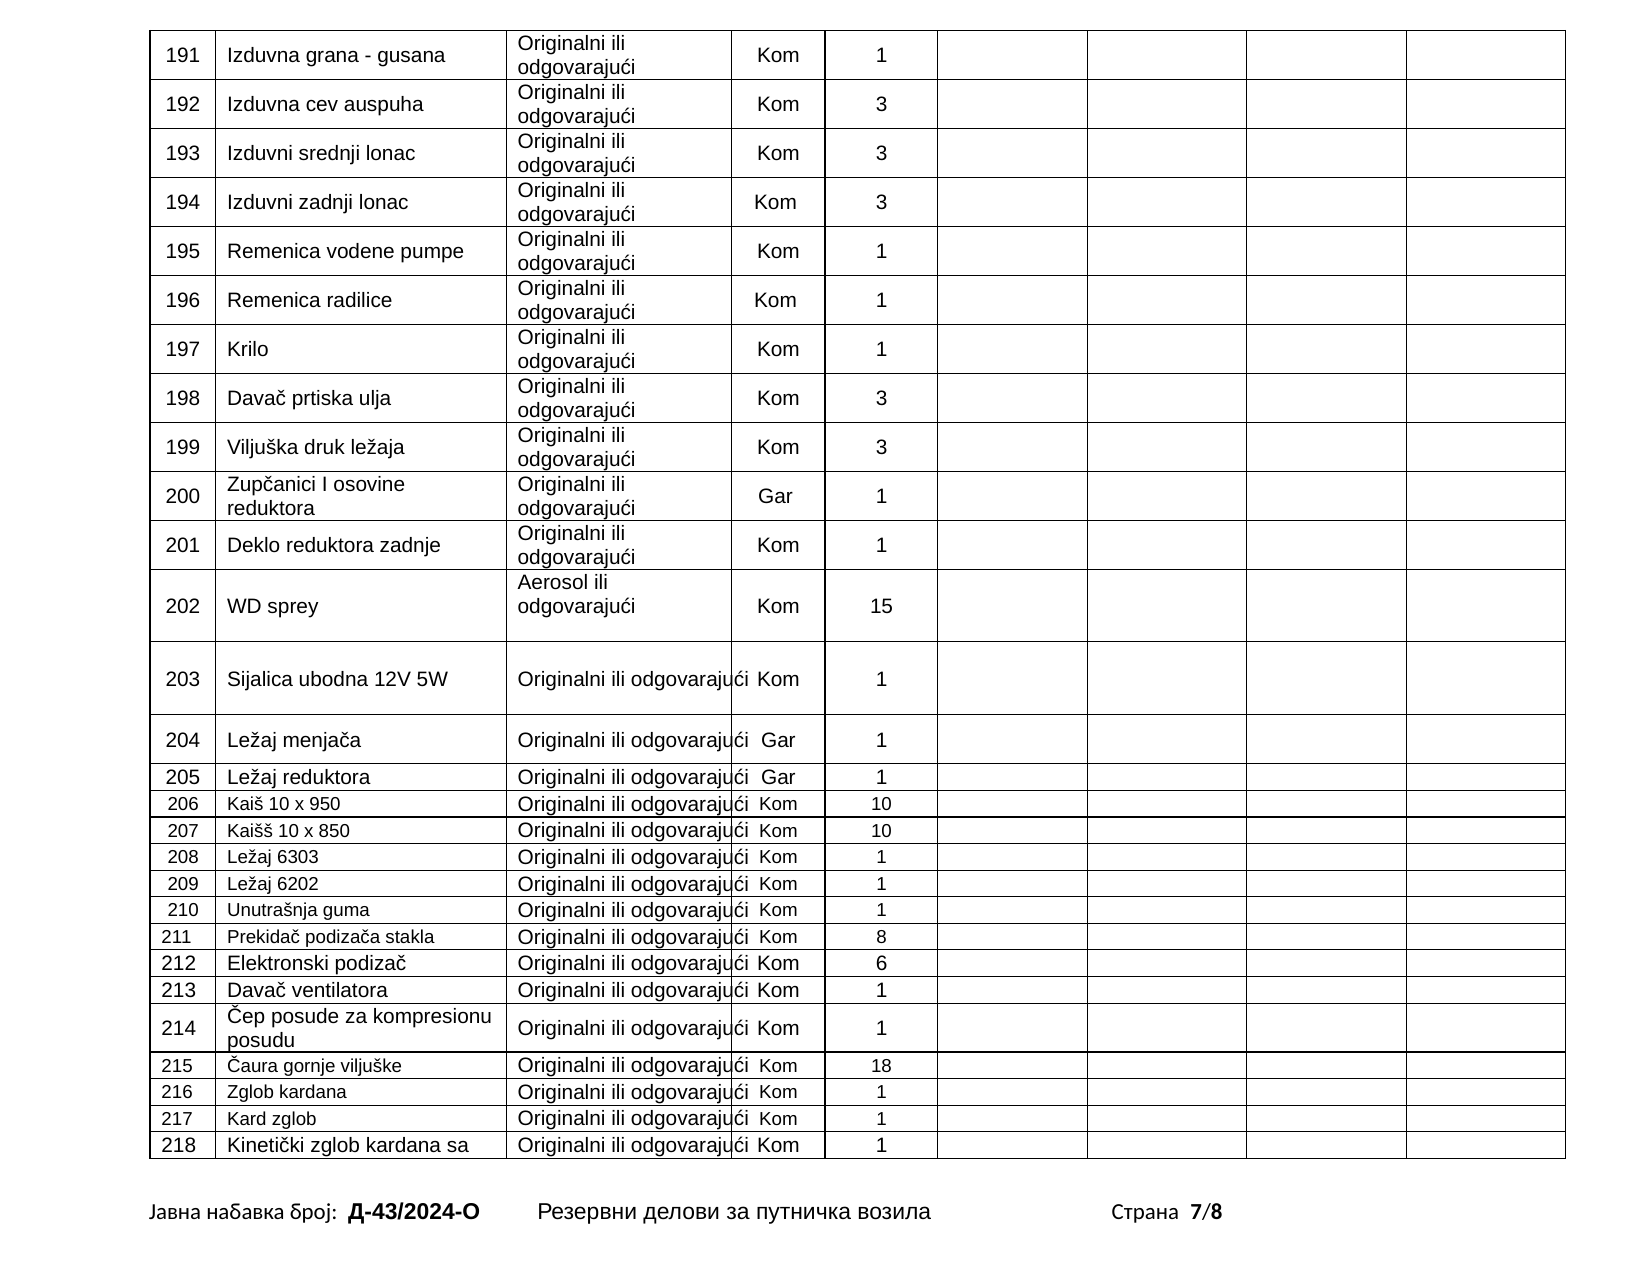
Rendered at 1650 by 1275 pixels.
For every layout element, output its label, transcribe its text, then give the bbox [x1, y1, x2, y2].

table_cell [938, 178, 1087, 226]
table_cell [1407, 764, 1565, 790]
table_cell 1 [826, 764, 937, 790]
table_cell [1247, 1004, 1406, 1051]
table_cell [1088, 897, 1246, 923]
table_cell Originalni ili odgovarajući [507, 844, 731, 869]
table_cell [1088, 791, 1246, 816]
table_cell [1247, 897, 1406, 923]
table_cell [938, 276, 1087, 324]
table_cell Kom [732, 31, 824, 79]
table_cell [938, 818, 1087, 843]
table_cell 1 [826, 325, 937, 373]
table_cell 3 [826, 178, 937, 226]
table_cell [1088, 129, 1246, 177]
table_cell [1088, 977, 1246, 1002]
table_cell Kom [732, 1132, 824, 1158]
table_cell Kom [732, 276, 824, 324]
table_cell 1 [826, 1004, 937, 1051]
table_cell Originalni ili odgovarajući [507, 521, 731, 568]
table_cell [1247, 642, 1406, 714]
table_cell Kom [732, 129, 824, 177]
table_cell [938, 570, 1087, 641]
table_cell [1407, 227, 1565, 275]
table_cell Originalni ili odgovarajući [507, 642, 731, 714]
table_cell Prekidač podizača stakla [216, 924, 506, 949]
table_cell Originalni ili odgovarajući [507, 950, 731, 976]
table_cell [1407, 818, 1565, 843]
table_cell Kom [732, 642, 824, 714]
table_cell Kom [732, 325, 824, 373]
table_cell [1247, 871, 1406, 896]
table_cell Originalni ili odgovarajući [507, 276, 731, 324]
table_cell [1088, 1132, 1246, 1158]
table_cell [1088, 642, 1246, 714]
table_cell [1407, 897, 1565, 923]
table_cell 15 [826, 570, 937, 641]
table_cell [1088, 950, 1246, 976]
table_cell [1247, 1106, 1406, 1131]
table_cell [1088, 325, 1246, 373]
table_cell [938, 80, 1087, 128]
table_cell [1088, 374, 1246, 422]
table_cell [1407, 129, 1565, 177]
table_cell [938, 871, 1087, 896]
table_cell [1247, 423, 1406, 471]
table_cell [1088, 80, 1246, 128]
table_cell 217 [151, 1106, 215, 1131]
table_cell Zupčanici I osovine reduktora [216, 472, 506, 519]
table_cell [1407, 642, 1565, 714]
table_cell 1 [826, 227, 937, 275]
table_cell Remenica vodene pumpe [216, 227, 506, 275]
table_cell Originalni ili odgovarajući [507, 1004, 731, 1051]
table_cell 1 [826, 1132, 937, 1158]
table_cell Ležaj 6303 [216, 844, 506, 869]
table_cell Kom [732, 897, 824, 923]
table_cell [938, 950, 1087, 976]
table_cell [1407, 1004, 1565, 1051]
table_cell Kom [732, 871, 824, 896]
table_cell 203 [151, 642, 215, 714]
table_cell [1247, 31, 1406, 79]
table_cell Kom [732, 423, 824, 471]
table_cell 1 [826, 276, 937, 324]
table_cell 1 [826, 1079, 937, 1104]
table_cell [1247, 1053, 1406, 1078]
table_cell [1247, 818, 1406, 843]
table_cell 3 [826, 129, 937, 177]
table_cell Originalni ili odgovarajući [507, 1079, 731, 1104]
table_cell [938, 31, 1087, 79]
table_cell [1407, 977, 1565, 1002]
table_cell [1088, 472, 1246, 519]
table_cell Gar [732, 764, 824, 790]
table_cell 1 [826, 1106, 937, 1131]
table_cell Kom [732, 227, 824, 275]
table_cell [1407, 791, 1565, 816]
table_cell 18 [826, 1053, 937, 1078]
table_cell Izduvni zadnji lonac [216, 178, 506, 226]
table_cell [938, 897, 1087, 923]
table_cell Originalni ili odgovarajući [507, 178, 731, 226]
table_cell 194 [151, 178, 215, 226]
table_cell Originalni ili odgovarajući [507, 1053, 731, 1078]
table_cell [938, 521, 1087, 568]
table_cell [1407, 570, 1565, 641]
table_cell [1247, 276, 1406, 324]
table_cell [1247, 715, 1406, 763]
table_cell [1407, 1053, 1565, 1078]
table_cell Kom [732, 977, 824, 1002]
table_cell [1247, 521, 1406, 568]
table_cell Gar [732, 715, 824, 763]
table_cell [1407, 325, 1565, 373]
table_cell Kom [732, 178, 824, 226]
table_cell Kom [732, 791, 824, 816]
table_cell Kom [732, 818, 824, 843]
table_cell 196 [151, 276, 215, 324]
table_cell [1088, 764, 1246, 790]
table_cell [1088, 178, 1246, 226]
table_cell Originalni ili odgovarajući [507, 715, 731, 763]
table_cell Originalni ili odgovarajući [507, 80, 731, 128]
table_cell 10 [826, 791, 937, 816]
table_cell [1407, 472, 1565, 519]
table_cell [938, 472, 1087, 519]
table_cell Kard zglob [216, 1106, 506, 1131]
table_cell WD sprey [216, 570, 506, 641]
table_cell Originalni ili odgovarajući [507, 374, 731, 422]
table_cell 3 [826, 80, 937, 128]
table_cell [938, 1106, 1087, 1131]
table_cell 191 [151, 31, 215, 79]
table_cell [1407, 31, 1565, 79]
table_cell Kom [732, 924, 824, 949]
table_cell Originalni ili odgovarajući [507, 871, 731, 896]
table_cell [938, 325, 1087, 373]
table_cell 3 [826, 374, 937, 422]
table_cell [1247, 80, 1406, 128]
table_cell 200 [151, 472, 215, 519]
table_cell [1088, 871, 1246, 896]
table_cell Ležaj 6202 [216, 871, 506, 896]
table_cell [1247, 472, 1406, 519]
table_cell Kom [732, 844, 824, 869]
table_cell 1 [826, 715, 937, 763]
table_cell [1407, 950, 1565, 976]
table_cell [1088, 1106, 1246, 1131]
table_cell [1088, 715, 1246, 763]
table_cell [1247, 950, 1406, 976]
table_cell 214 [151, 1004, 215, 1051]
table_cell Originalni ili odgovarajući [507, 227, 731, 275]
table_cell [1088, 1004, 1246, 1051]
table_cell [1088, 1079, 1246, 1104]
table_cell [1407, 871, 1565, 896]
table_cell [938, 129, 1087, 177]
table_cell [938, 1132, 1087, 1158]
table_cell Kom [732, 521, 824, 568]
table_cell [1407, 1106, 1565, 1131]
table_cell [1247, 227, 1406, 275]
table_cell 198 [151, 374, 215, 422]
table_cell Davač ventilatora [216, 977, 506, 1002]
table_cell Izduvni srednji lonac [216, 129, 506, 177]
table_cell [1407, 178, 1565, 226]
table_cell 201 [151, 521, 215, 568]
table_cell [1088, 227, 1246, 275]
table_cell 205 [151, 764, 215, 790]
table_cell Deklo reduktora zadnje [216, 521, 506, 568]
table_cell [1088, 423, 1246, 471]
table_cell 1 [826, 31, 937, 79]
table_cell [1247, 570, 1406, 641]
table_cell 204 [151, 715, 215, 763]
table_cell [1407, 521, 1565, 568]
table_cell Originalni ili odgovarajući [507, 897, 731, 923]
table_cell 1 [826, 871, 937, 896]
table_cell Kaiš 10 x 950 [216, 791, 506, 816]
table_cell 218 [151, 1132, 215, 1158]
table_cell Davač prtiska ulja [216, 374, 506, 422]
table_cell [1088, 31, 1246, 79]
table_cell Originalni ili odgovarajući [507, 791, 731, 816]
table_cell 215 [151, 1053, 215, 1078]
table_cell 207 [151, 818, 215, 843]
table_cell Sijalica ubodna 12V 5W [216, 642, 506, 714]
table_cell Originalni ili odgovarajući [507, 423, 731, 471]
table_cell Čep posude za kompresionu posudu [216, 1004, 506, 1051]
table_cell [1247, 1079, 1406, 1104]
table_cell Kom [732, 950, 824, 976]
table_cell [1247, 977, 1406, 1002]
table_cell Gar [732, 472, 824, 519]
table_cell 202 [151, 570, 215, 641]
table_cell Originalni ili odgovarajući [507, 31, 731, 79]
table_cell 1 [826, 897, 937, 923]
table_cell Originalni ili odgovarajući [507, 764, 731, 790]
table_cell [1088, 1053, 1246, 1078]
table_cell [938, 374, 1087, 422]
table_cell Krilo [216, 325, 506, 373]
table_cell [1088, 844, 1246, 869]
table_cell [1088, 924, 1246, 949]
table_cell Kom [732, 1004, 824, 1051]
table_cell Kom [732, 80, 824, 128]
table_cell [938, 924, 1087, 949]
table_cell 206 [151, 791, 215, 816]
table_cell Originalni ili odgovarajući [507, 818, 731, 843]
table_cell [1247, 325, 1406, 373]
table_cell [1247, 129, 1406, 177]
table_cell [1407, 423, 1565, 471]
table_cell Viljuška druk ležaja [216, 423, 506, 471]
table_cell Kinetički zglob kardana sa [216, 1132, 506, 1158]
table_cell [1407, 844, 1565, 869]
table_cell Elektronski podizač [216, 950, 506, 976]
table_cell Izduvna cev auspuha [216, 80, 506, 128]
table_cell [938, 227, 1087, 275]
table_cell Originalni ili odgovarajući [507, 977, 731, 1002]
table_cell 213 [151, 977, 215, 1002]
table_cell 1 [826, 642, 937, 714]
table_cell Unutrašnja guma [216, 897, 506, 923]
table_cell [938, 715, 1087, 763]
table_cell [938, 844, 1087, 869]
table_cell Originalni ili odgovarajući [507, 325, 731, 373]
table_cell [1407, 1132, 1565, 1158]
table_cell Zglob kardana [216, 1079, 506, 1104]
table_cell Originalni ili odgovarajući [507, 1106, 731, 1131]
table_cell [938, 977, 1087, 1002]
table_cell [1247, 924, 1406, 949]
table_cell [938, 642, 1087, 714]
table_cell 212 [151, 950, 215, 976]
table_cell [938, 1004, 1087, 1051]
table_cell [938, 1079, 1087, 1104]
table_cell 199 [151, 423, 215, 471]
table_cell [938, 791, 1087, 816]
table_cell Originalni ili odgovarajući [507, 924, 731, 949]
table_cell [1247, 764, 1406, 790]
table_cell [1247, 374, 1406, 422]
table_cell [1247, 844, 1406, 869]
table_cell 6 [826, 950, 937, 976]
table_cell 209 [151, 871, 215, 896]
table_cell 8 [826, 924, 937, 949]
table_cell [1088, 276, 1246, 324]
table_cell 1 [826, 472, 937, 519]
table_cell [1407, 374, 1565, 422]
table_cell [1407, 1079, 1565, 1104]
table_cell [1088, 570, 1246, 641]
table_cell [1247, 178, 1406, 226]
table_cell 195 [151, 227, 215, 275]
table_cell 208 [151, 844, 215, 869]
table_cell [938, 423, 1087, 471]
table_cell Kom [732, 1053, 824, 1078]
table_cell 1 [826, 844, 937, 869]
table_cell 210 [151, 897, 215, 923]
table_cell Remenica radilice [216, 276, 506, 324]
table_cell 192 [151, 80, 215, 128]
table_cell [1407, 924, 1565, 949]
table_cell Kom [732, 374, 824, 422]
table_cell 216 [151, 1079, 215, 1104]
table_cell [1088, 521, 1246, 568]
table_cell Ležaj reduktora [216, 764, 506, 790]
table_cell [1407, 715, 1565, 763]
table_cell [1088, 818, 1246, 843]
table_cell Kom [732, 1079, 824, 1104]
table_cell Originalni ili odgovarajući [507, 1132, 731, 1158]
table_cell Originalni ili odgovarajući [507, 129, 731, 177]
table_cell 3 [826, 423, 937, 471]
table_cell Čaura gornje viljuške [216, 1053, 506, 1078]
table_cell Kom [732, 570, 824, 641]
table_cell [938, 764, 1087, 790]
table_cell 211 [151, 924, 215, 949]
table_cell Izduvna grana - gusana [216, 31, 506, 79]
table_cell 1 [826, 977, 937, 1002]
table_cell Kaišš 10 x 850 [216, 818, 506, 843]
table_cell 197 [151, 325, 215, 373]
table_cell Ležaj menjača [216, 715, 506, 763]
table_cell [1247, 1132, 1406, 1158]
table_cell [938, 1053, 1087, 1078]
table_cell [1247, 791, 1406, 816]
table_cell Kom [732, 1106, 824, 1131]
table_cell Aerosol ili odgovarajući [507, 570, 731, 641]
table_cell Originalni ili odgovarajući [507, 472, 731, 519]
table_cell 10 [826, 818, 937, 843]
table_cell [1407, 276, 1565, 324]
table_cell [1407, 80, 1565, 128]
table_cell 193 [151, 129, 215, 177]
table_cell 1 [826, 521, 937, 568]
